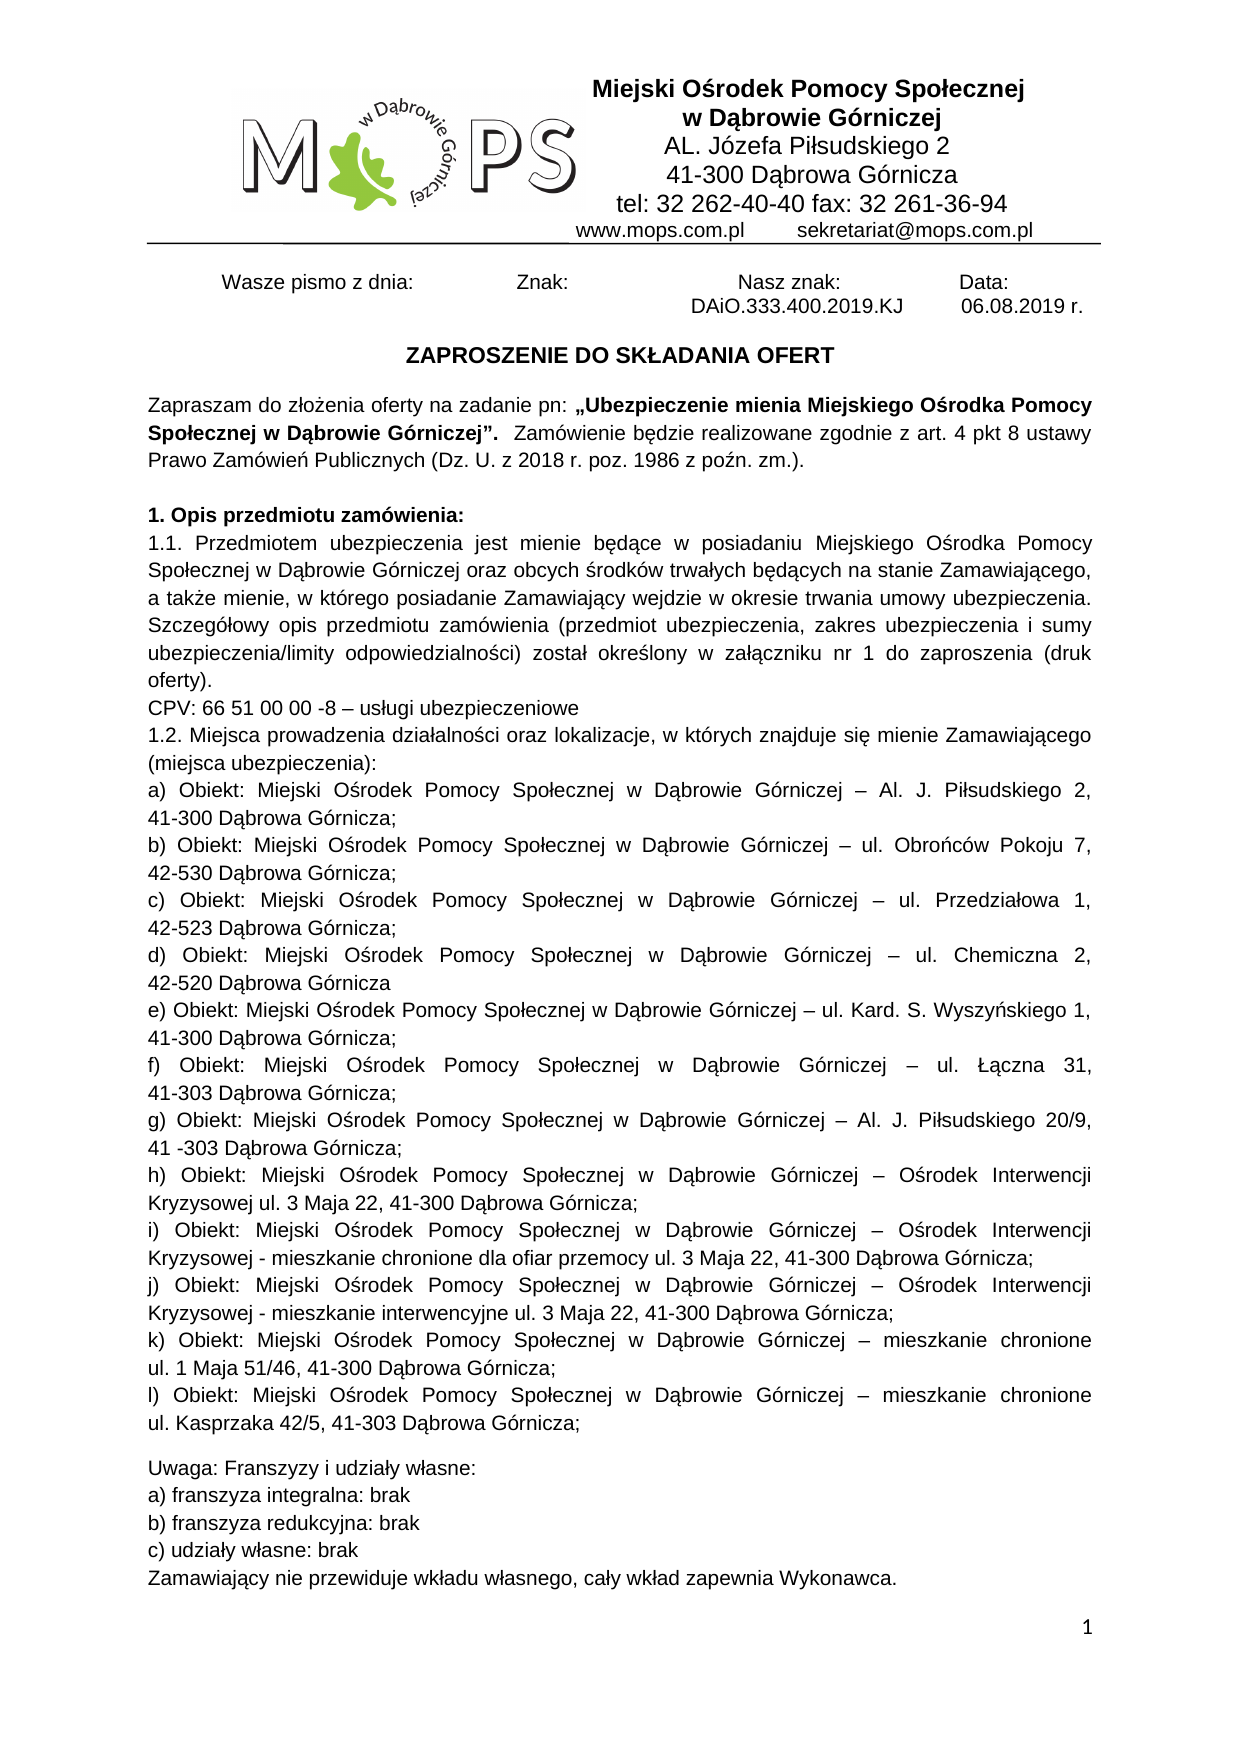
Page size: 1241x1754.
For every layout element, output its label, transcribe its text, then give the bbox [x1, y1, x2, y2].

text 1.1. Przedmiotem ubezpieczenia jest mienie będące w posiadaniu Miejskiego Ośrodka Pomocy Społecznej w Dąbrowie Górniczej oraz obcych środków trwałych będących na stanie Zamawiającego, a także mienie, w którego posiadanie Zamawiający wejdzie w okresie trwania umowy ubezpieczenia. Szczegółowy opis przedmiotu zamówienia (przedmiot ubezpieczenia, zakres ubezpieczenia i sumy ubezpieczenia/limity odpowiedzialności) został określony w załączniku nr 1 do zaproszenia (druk oferty). [148, 530, 1093, 692]
text 1. Opis przedmiotu zamówienia: [148, 503, 1093, 527]
text f) Obiekt: Miejski Ośrodek Pomocy Społecznej w Dąbrowie Górniczej – ul. Łączna 31, 41-303 Dąbrowa Górnicza; [148, 1053, 1093, 1104]
text DAiO.333.400.2019.KJ 06.08.2019 r. [148, 293, 1093, 317]
text i) Obiekt: Miejski Ośrodek Pomocy Społecznej w Dąbrowie Górniczej – Ośrodek Interwencji Kryzysowej - mieszkanie chronione dla ofiar przemocy ul. 3 Maja 22, 41-300 Dąbrowa Górnicza; [148, 1218, 1093, 1269]
text Zapraszam do złożenia oferty na zadanie pn: „Ubezpieczenie mienia Miejskiego Ośrodka Pomocy Społecznej w Dąbrowie Górniczej”. Zamówienie będzie realizowane zgodnie z art. 4 pkt 8 ustawy Prawo Zamówień Publicznych (Dz. U. z 2018 r. poz. 1986 z poźn. zm.). [148, 393, 1093, 472]
text CPV: 66 51 00 00 -8 – usługi ubezpieczeniowe [148, 695, 1093, 719]
text a) Obiekt: Miejski Ośrodek Pomocy Społecznej w Dąbrowie Górniczej – Al. J. Piłsudskiego 2, 41-300 Dąbrowa Górnicza; [148, 778, 1093, 829]
text b) franszyza redukcyjna: brak [148, 1511, 1093, 1534]
text ZAPROSZENIE DO SKŁADANIA OFERT [148, 342, 1093, 368]
text b) Obiekt: Miejski Ośrodek Pomocy Społecznej w Dąbrowie Górniczej – ul. Obrońców Pokoju 7, 42-530 Dąbrowa Górnicza; [148, 833, 1093, 884]
text Zamawiający nie przewiduje wkładu własnego, cały wkład zapewnia Wykonawca. [148, 1566, 1093, 1589]
text g) Obiekt: Miejski Ośrodek Pomocy Społecznej w Dąbrowie Górniczej – Al. J. Piłsudskiego 20/9, 41 -303 Dąbrowa Górnicza; [148, 1108, 1093, 1159]
text Uwaga: Franszyzy i udziały własne: [148, 1456, 1093, 1479]
text k) Obiekt: Miejski Ośrodek Pomocy Społecznej w Dąbrowie Górniczej – mieszkanie chronione ul. 1 Maja 51/46, 41-300 Dąbrowa Górnicza; [148, 1328, 1093, 1379]
picture [231, 88, 586, 212]
text a) franszyza integralna: brak [148, 1483, 1093, 1507]
text d) Obiekt: Miejski Ośrodek Pomocy Społecznej w Dąbrowie Górniczej – ul. Chemiczna 2, 42-520 Dąbrowa Górnicza [148, 943, 1093, 994]
text c) udziały własne: brak [148, 1538, 1093, 1562]
text 1.2. Miejsca prowadzenia działalności oraz lokalizacje, w których znajduje się mienie Zamawiającego (miejsca ubezpieczenia): [148, 723, 1093, 774]
text e) Obiekt: Miejski Ośrodek Pomocy Społecznej w Dąbrowie Górniczej – ul. Kard. S. Wyszyńskiego 1, 41-300 Dąbrowa Górnicza; [148, 998, 1093, 1049]
text j) Obiekt: Miejski Ośrodek Pomocy Społecznej w Dąbrowie Górniczej – Ośrodek Interwencji Kryzysowej - mieszkanie interwencyjne ul. 3 Maja 22, 41-300 Dąbrowa Górnicza; [148, 1273, 1093, 1324]
text c) Obiekt: Miejski Ośrodek Pomocy Społecznej w Dąbrowie Górniczej – ul. Przedziałowa 1, 42-523 Dąbrowa Górnicza; [148, 888, 1093, 939]
text h) Obiekt: Miejski Ośrodek Pomocy Społecznej w Dąbrowie Górniczej – Ośrodek Interwencji Kryzysowej ul. 3 Maja 22, 41-300 Dąbrowa Górnicza; [148, 1163, 1093, 1214]
text l) Obiekt: Miejski Ośrodek Pomocy Społecznej w Dąbrowie Górniczej – mieszkanie chronione ul. Kasprzaka 42/5, 41-303 Dąbrowa Górnicza; [148, 1383, 1093, 1434]
